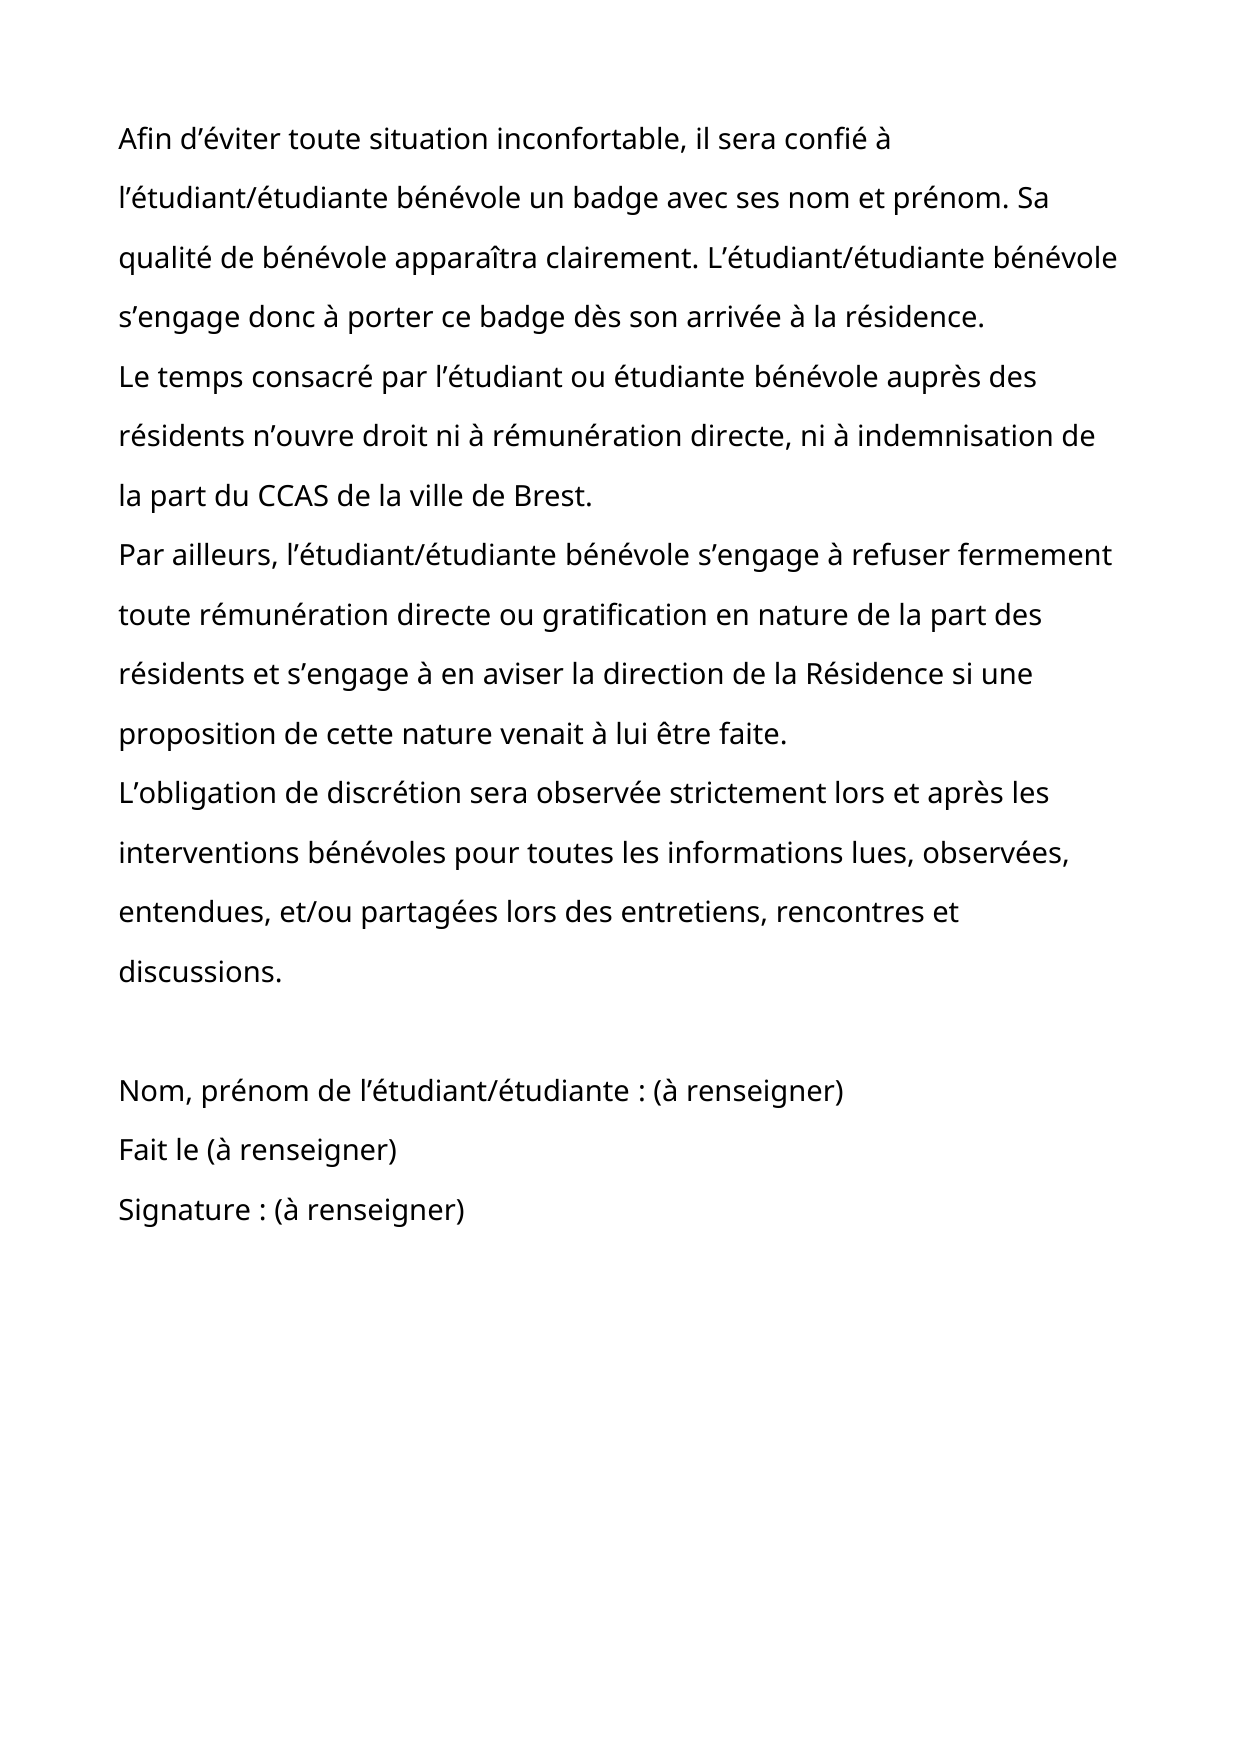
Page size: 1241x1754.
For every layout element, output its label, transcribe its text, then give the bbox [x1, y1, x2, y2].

text L’obligation de discrétion sera observée strictement lors et après les interventions bénévoles pour toutes les informations lues, observées, entendues, et/ou partagées lors des entretiens, rencontres et discussions. [118, 772, 1122, 991]
text Afin d’éviter toute situation inconfortable, il sera confié à l’étudiant/étudiante bénévole un badge avec ses nom et prénom. Sa qualité de bénévole apparaîtra clairement. L’étudiant/étudiante bénévole s’engage donc à porter ce badge dès son arrivée à la résidence. [118, 118, 1122, 336]
text Par ailleurs, l’étudiant/étudiante bénévole s’engage à refuser fermement toute rémunération directe ou gratification en nature de la part des résidents et s’engage à en aviser la direction de la Résidence si une proposition de cette nature venait à lui être faite. [118, 534, 1122, 753]
text Fait le (à renseigner) [118, 1129, 1122, 1169]
text Signature : (à renseigner) [118, 1189, 1122, 1228]
text Le temps consacré par l’étudiant ou étudiante bénévole auprès des résidents n’ouvre droit ni à rémunération directe, ni à indemnisation de la part du CCAS de la ville de Brest. [118, 356, 1122, 515]
text Nom, prénom de l’étudiant/étudiante : (à renseigner) [118, 1070, 1122, 1109]
